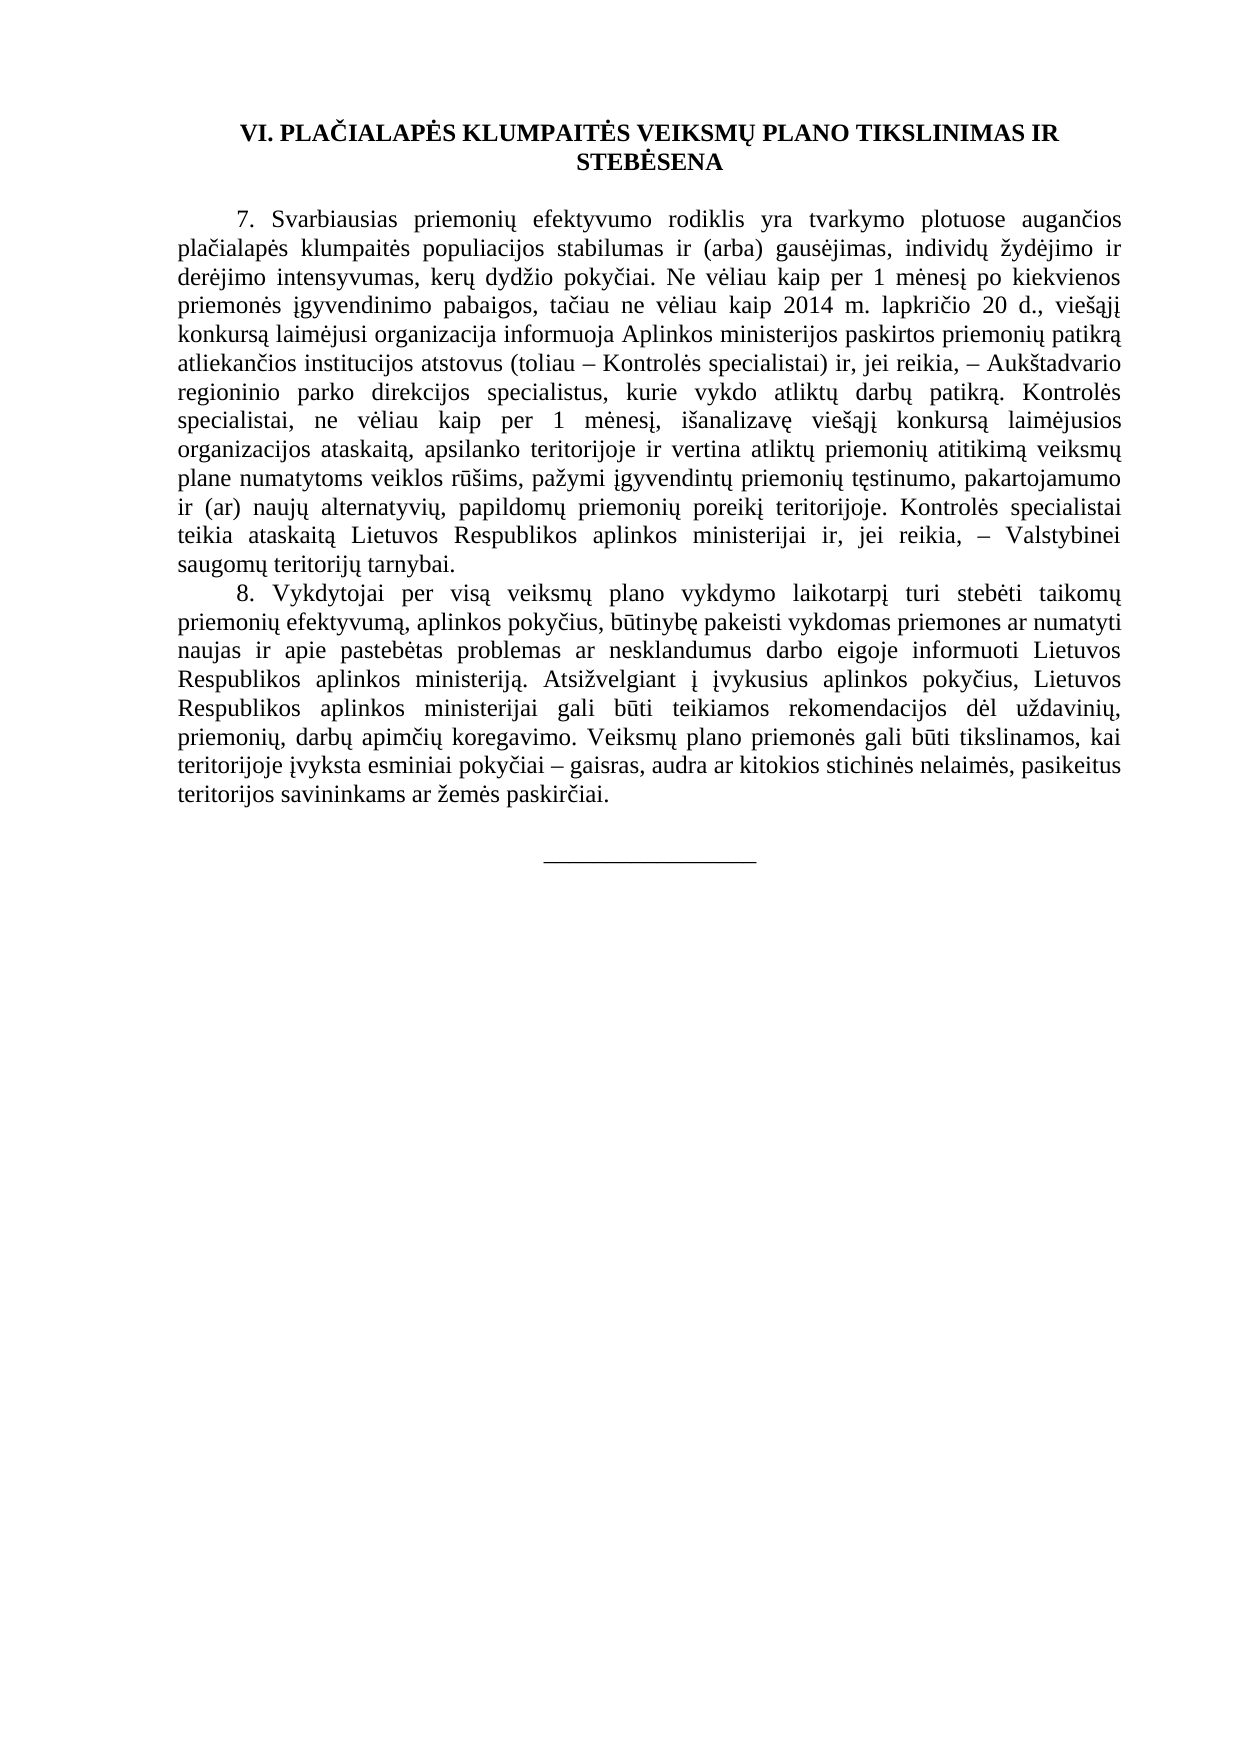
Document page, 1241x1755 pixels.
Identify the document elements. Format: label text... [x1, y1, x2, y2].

text 8. Vykdytojai per visą veiksmų plano vykdymo laikotarpį turi stebėti taikomų priemonių efektyvumą, aplinkos pokyčius, būtinybę pakeisti vykdomas priemones ar numatyti naujas ir apie pastebėtas problemas ar nesklandumus darbo eigoje informuoti Lietuvos Respublikos aplinkos ministeriją. Atsižvelgiant į įvykusius aplinkos pokyčius, Lietuvos Respublikos aplinkos ministerijai gali būti teikiamos rekomendacijos dėl uždavinių, priemonių, darbų apimčių koregavimo. Veiksmų plano priemonės gali būti tikslinamos, kai teritorijoje įvyksta esminiai pokyčiai – gaisras, audra ar kitokios stichinės nelaimės, pasikeitus teritorijos savininkams ar žemės paskirčiai. [177, 578, 1122, 808]
text _________________ [177, 837, 1122, 866]
text 7. Svarbiausias priemonių efektyvumo rodiklis yra tvarkymo plotuose augančios plačialapės klumpaitės populiacijos stabilumas ir (arba) gausėjimas, individų žydėjimo ir derėjimo intensyvumas, kerų dydžio pokyčiai. Ne vėliau kaip per 1 mėnesį po kiekvienos priemonės įgyvendinimo pabaigos, tačiau ne vėliau kaip 2014 m. lapkričio 20 d., viešąjį konkursą laimėjusi organizacija informuoja Aplinkos ministerijos paskirtos priemonių patikrą atliekančios institucijos atstovus (toliau – Kontrolės specialistai) ir, jei reikia, – Aukštadvario regioninio parko direkcijos specialistus, kurie vykdo atliktų darbų patikrą. Kontrolės specialistai, ne vėliau kaip per 1 mėnesį, išanalizavę viešąjį konkursą laimėjusios organizacijos ataskaitą, apsilanko teritorijoje ir vertina atliktų priemonių atitikimą veiksmų plane numatytoms veiklos rūšims, pažymi įgyvendintų priemonių tęstinumo, pakartojamumo ir (ar) naujų alternatyvių, papildomų priemonių poreikį teritorijoje. Kontrolės specialistai teikia ataskaitą Lietuvos Respublikos aplinkos ministerijai ir, jei reikia, – Valstybinei saugomų teritorijų tarnybai. [177, 204, 1122, 578]
text VI. PLAČIALAPĖS KLUMPAITĖS VEIKSMŲ PLANO TIKSLINIMAS IR STEBĖSENA [177, 118, 1122, 176]
